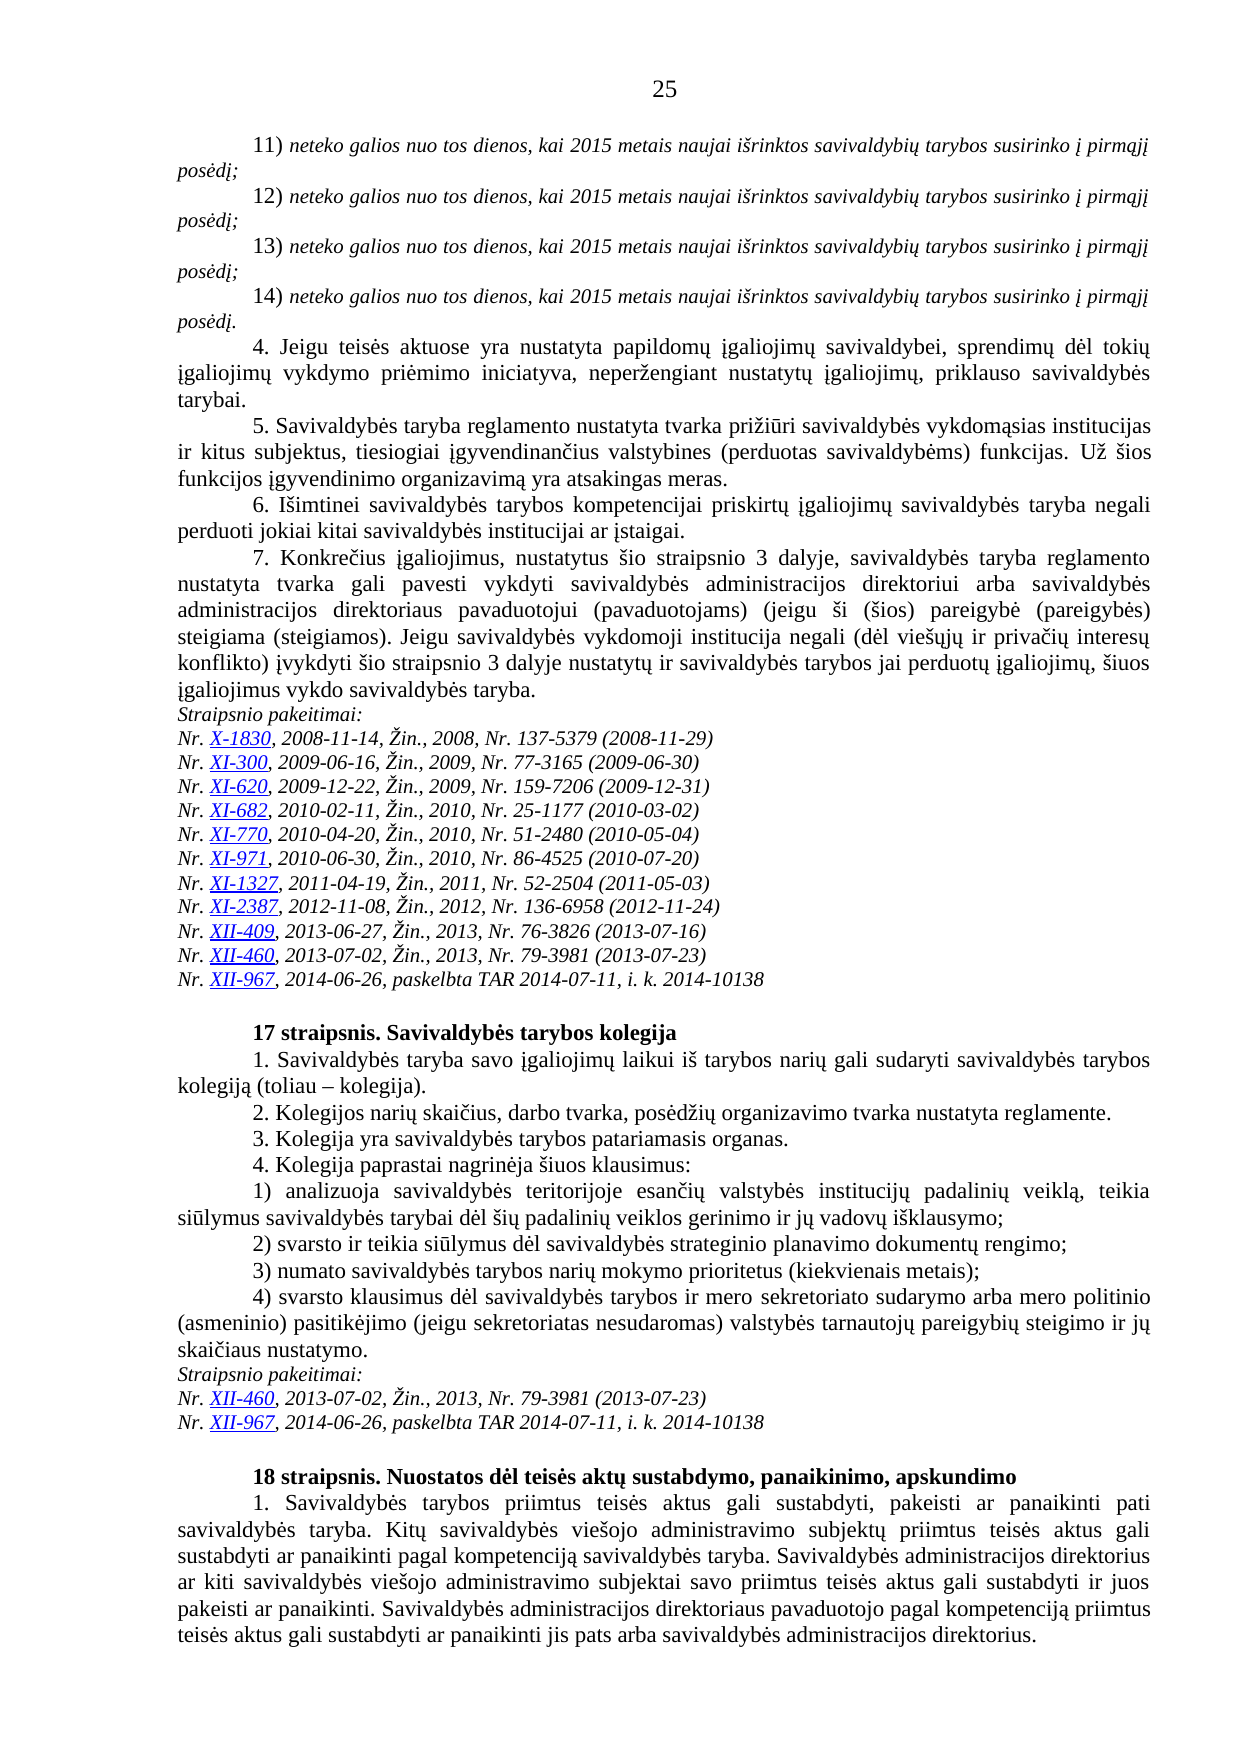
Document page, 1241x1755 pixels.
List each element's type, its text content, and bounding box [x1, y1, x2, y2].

text Nr. X-1830, 2008-11-14, Žin., 2008, Nr. 137-5379 (2008-11-29) [177, 726, 1152, 750]
text 12) neteko galios nuo tos dienos, kai 2015 metais naujai išrinktos savivaldybių tarybos susirinko į pirmąjį posėdį; [177, 182, 1152, 232]
text 6. Išimtinei savivaldybės tarybos kompetencijai priskirtų įgaliojimų savivaldybės taryba negali perduoti jokiai kitai savivaldybės institucijai ar įstaigai. [177, 491, 1152, 544]
text 13) neteko galios nuo tos dienos, kai 2015 metais naujai išrinktos savivaldybių tarybos susirinko į pirmąjį posėdį; [177, 232, 1152, 283]
text 1. Savivaldybės taryba savo įgaliojimų laikui iš tarybos narių gali sudaryti savivaldybės tarybos kolegiją (toliau – kolegija). [177, 1046, 1152, 1098]
text 7. Konkrečius įgaliojimus, nustatytus šio straipsnio 3 dalyje, savivaldybės taryba reglamento nustatyta tvarka gali pavesti vykdyti savivaldybės administracijos direktoriui arba savivaldybės administracijos direktoriaus pavaduotojui (pavaduotojams) (jeigu ši (šios) pareigybė (pareigybės) steigiama (steigiamos). Jeigu savivaldybės vykdomoji institucija negali (dėl viešųjų ir privačių interesų konflikto) įvykdyti šio straipsnio 3 dalyje nustatytų ir savivaldybės tarybos jai perduotų įgaliojimų, šiuos įgaliojimus vykdo savivaldybės taryba. [177, 544, 1152, 702]
text 1. Savivaldybės tarybos priimtus teisės aktus gali sustabdyti, pakeisti ar panaikinti pati savivaldybės taryba. Kitų savivaldybės viešojo administravimo subjektų priimtus teisės aktus gali sustabdyti ar panaikinti pagal kompetenciją savivaldybės taryba. Savivaldybės administracijos direktorius ar kiti savivaldybės viešojo administravimo subjektai savo priimtus teisės aktus gali sustabdyti ir juos pakeisti ar panaikinti. Savivaldybės administracijos direktoriaus pavaduotojo pagal kompetenciją priimtus teisės aktus gali sustabdyti ar panaikinti jis pats arba savivaldybės administracijos direktorius. [177, 1489, 1152, 1647]
text 2. Kolegijos narių skaičius, darbo tvarka, posėdžių organizavimo tvarka nustatyta reglamente. [177, 1098, 1152, 1125]
text 3) numato savivaldybės tarybos narių mokymo prioritetus (kiekvienais metais); [177, 1257, 1152, 1283]
text 4. Kolegija paprastai nagrinėja šiuos klausimus: [177, 1151, 1152, 1178]
text 5. Savivaldybės taryba reglamento nustatyta tvarka prižiūri savivaldybės vykdomąsias institucijas ir kitus subjektus, tiesiogiai įgyvendinančius valstybines (perduotas savivaldybėms) funkcijas. Už šios funkcijos įgyvendinimo organizavimą yra atsakingas meras. [177, 412, 1152, 491]
text 18 straipsnis. Nuostatos dėl teisės aktų sustabdymo, panaikinimo, apskundimo [177, 1463, 1152, 1489]
text 11) neteko galios nuo tos dienos, kai 2015 metais naujai išrinktos savivaldybių tarybos susirinko į pirmąjį posėdį; [177, 131, 1152, 182]
text Straipsnio pakeitimai: [177, 1362, 1152, 1386]
text 4) svarsto klausimus dėl savivaldybės tarybos ir mero sekretoriato sudarymo arba mero politinio (asmeninio) pasitikėjimo (jeigu sekretoriatas nesudaromas) valstybės tarnautojų pareigybių steigimo ir jų skaičiaus nustatymo. [177, 1283, 1152, 1362]
text Nr. XI-300, 2009-06-16, Žin., 2009, Nr. 77-3165 (2009-06-30) [177, 750, 1152, 774]
text Nr. XI-971, 2010-06-30, Žin., 2010, Nr. 86-4525 (2010-07-20) [177, 846, 1152, 870]
text Nr. XI-1327, 2011-04-19, Žin., 2011, Nr. 52-2504 (2011-05-03) [177, 870, 1152, 894]
text 3. Kolegija yra savivaldybės tarybos patariamasis organas. [177, 1125, 1152, 1151]
text Nr. XI-770, 2010-04-20, Žin., 2010, Nr. 51-2480 (2010-05-04) [177, 822, 1152, 846]
text Nr. XII-460, 2013-07-02, Žin., 2013, Nr. 79-3981 (2013-07-23) [177, 943, 1152, 967]
text Nr. XII-967, 2014-06-26, paskelbta TAR 2014-07-11, i. k. 2014-10138 [177, 1410, 1152, 1434]
text Nr. XI-620, 2009-12-22, Žin., 2009, Nr. 159-7206 (2009-12-31) [177, 774, 1152, 798]
text Nr. XII-460, 2013-07-02, Žin., 2013, Nr. 79-3981 (2013-07-23) [177, 1386, 1152, 1410]
text 4. Jeigu teisės aktuose yra nustatyta papildomų įgaliojimų savivaldybei, sprendimų dėl tokių įgaliojimų vykdymo priėmimo iniciatyva, neperžengiant nustatytų įgaliojimų, priklauso savivaldybės tarybai. [177, 333, 1152, 412]
text 1) analizuoja savivaldybės teritorijoje esančių valstybės institucijų padalinių veiklą, teikia siūlymus savivaldybės tarybai dėl šių padalinių veiklos gerinimo ir jų vadovų išklausymo; [177, 1178, 1152, 1230]
text Nr. XI-2387, 2012-11-08, Žin., 2012, Nr. 136-6958 (2012-11-24) [177, 894, 1152, 918]
text 17 straipsnis. Savivaldybės tarybos kolegija [177, 1019, 1152, 1046]
text 2) svarsto ir teikia siūlymus dėl savivaldybės strateginio planavimo dokumentų rengimo; [177, 1230, 1152, 1257]
text Nr. XI-682, 2010-02-11, Žin., 2010, Nr. 25-1177 (2010-03-02) [177, 798, 1152, 822]
text 14) neteko galios nuo tos dienos, kai 2015 metais naujai išrinktos savivaldybių tarybos susirinko į pirmąjį posėdį. [177, 283, 1152, 333]
text Nr. XII-409, 2013-06-27, Žin., 2013, Nr. 76-3826 (2013-07-16) [177, 918, 1152, 943]
text Nr. XII-967, 2014-06-26, paskelbta TAR 2014-07-11, i. k. 2014-10138 [177, 967, 1152, 991]
text Straipsnio pakeitimai: [177, 702, 1152, 726]
